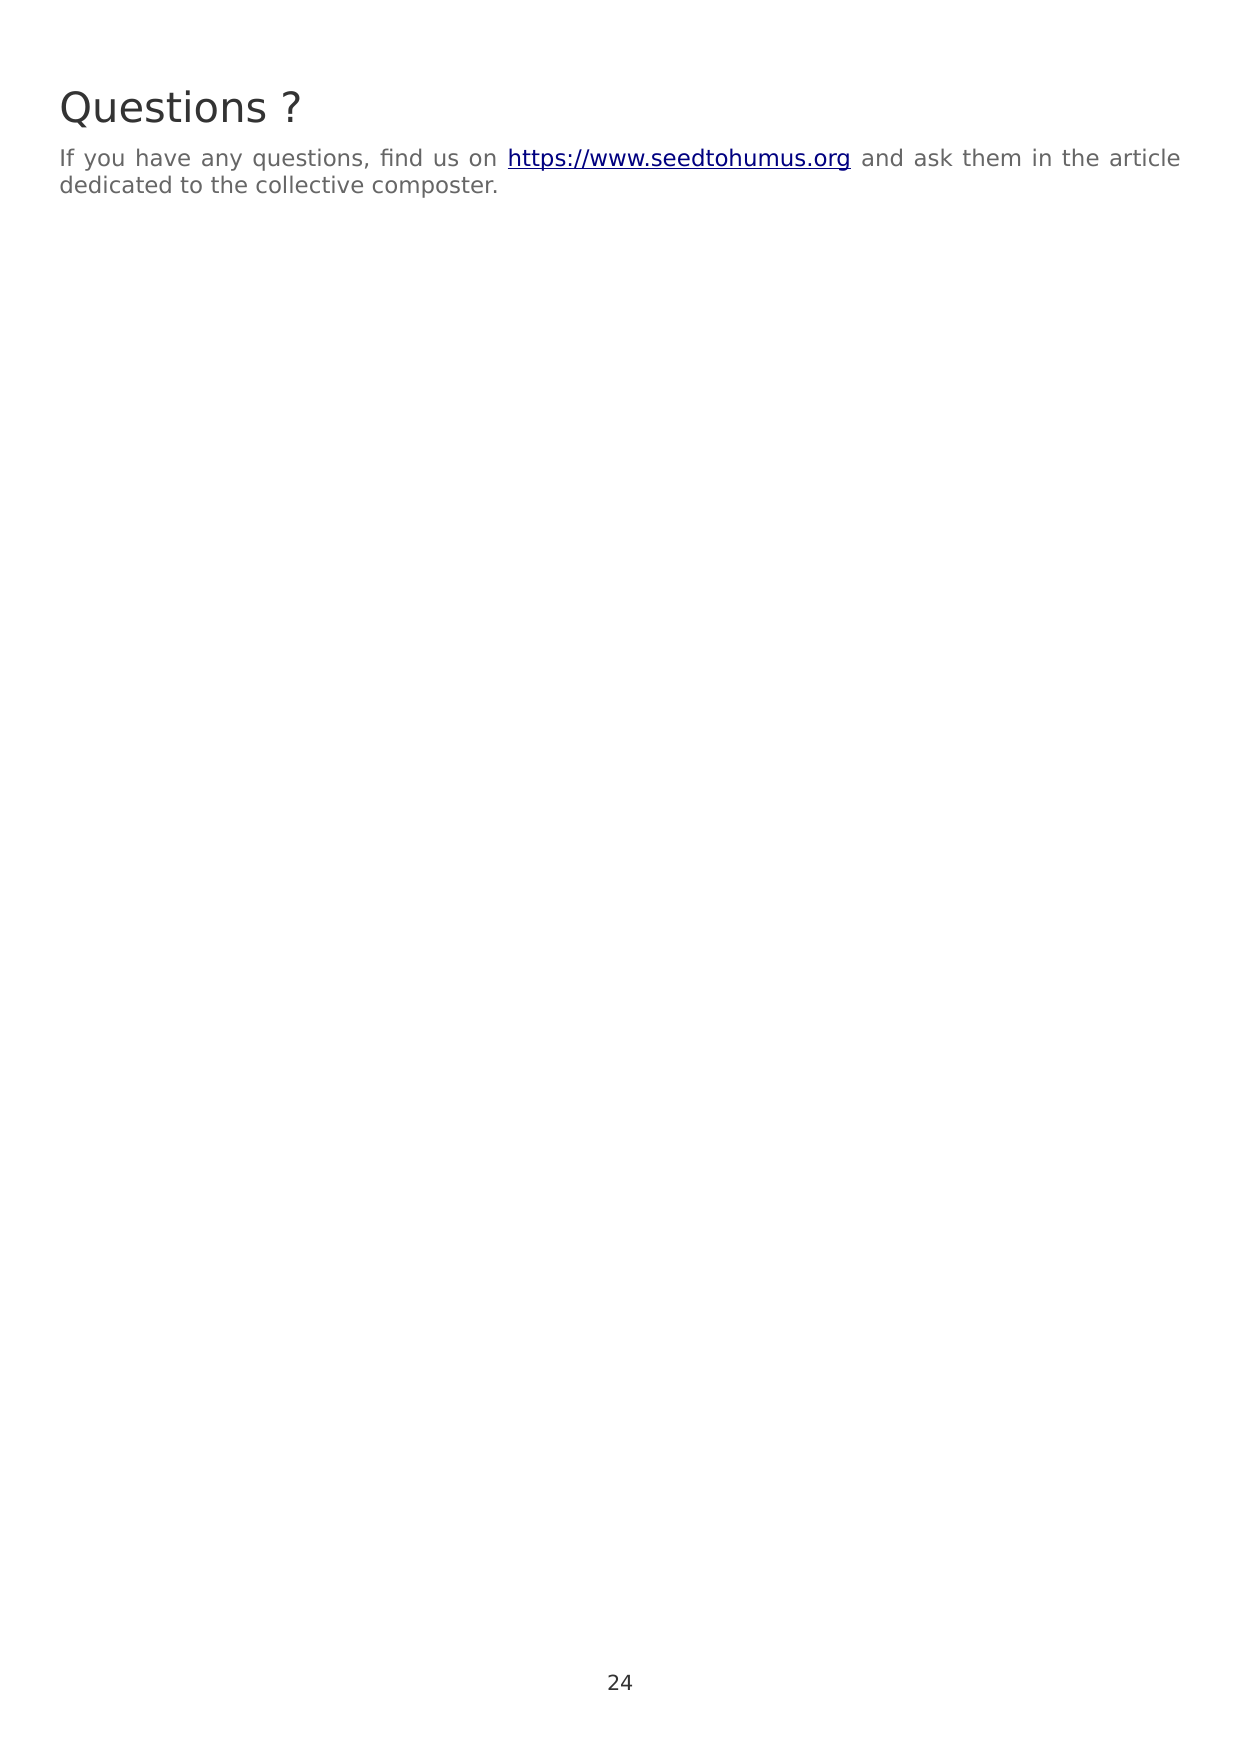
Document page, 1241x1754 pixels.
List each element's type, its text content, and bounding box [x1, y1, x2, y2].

subtitle Questions ? [59, 84, 1181, 133]
text If you have any questions, find us on https://www.seedtohumus.org and ask them in the article dedicated to the collective composter. [59, 145, 1181, 198]
